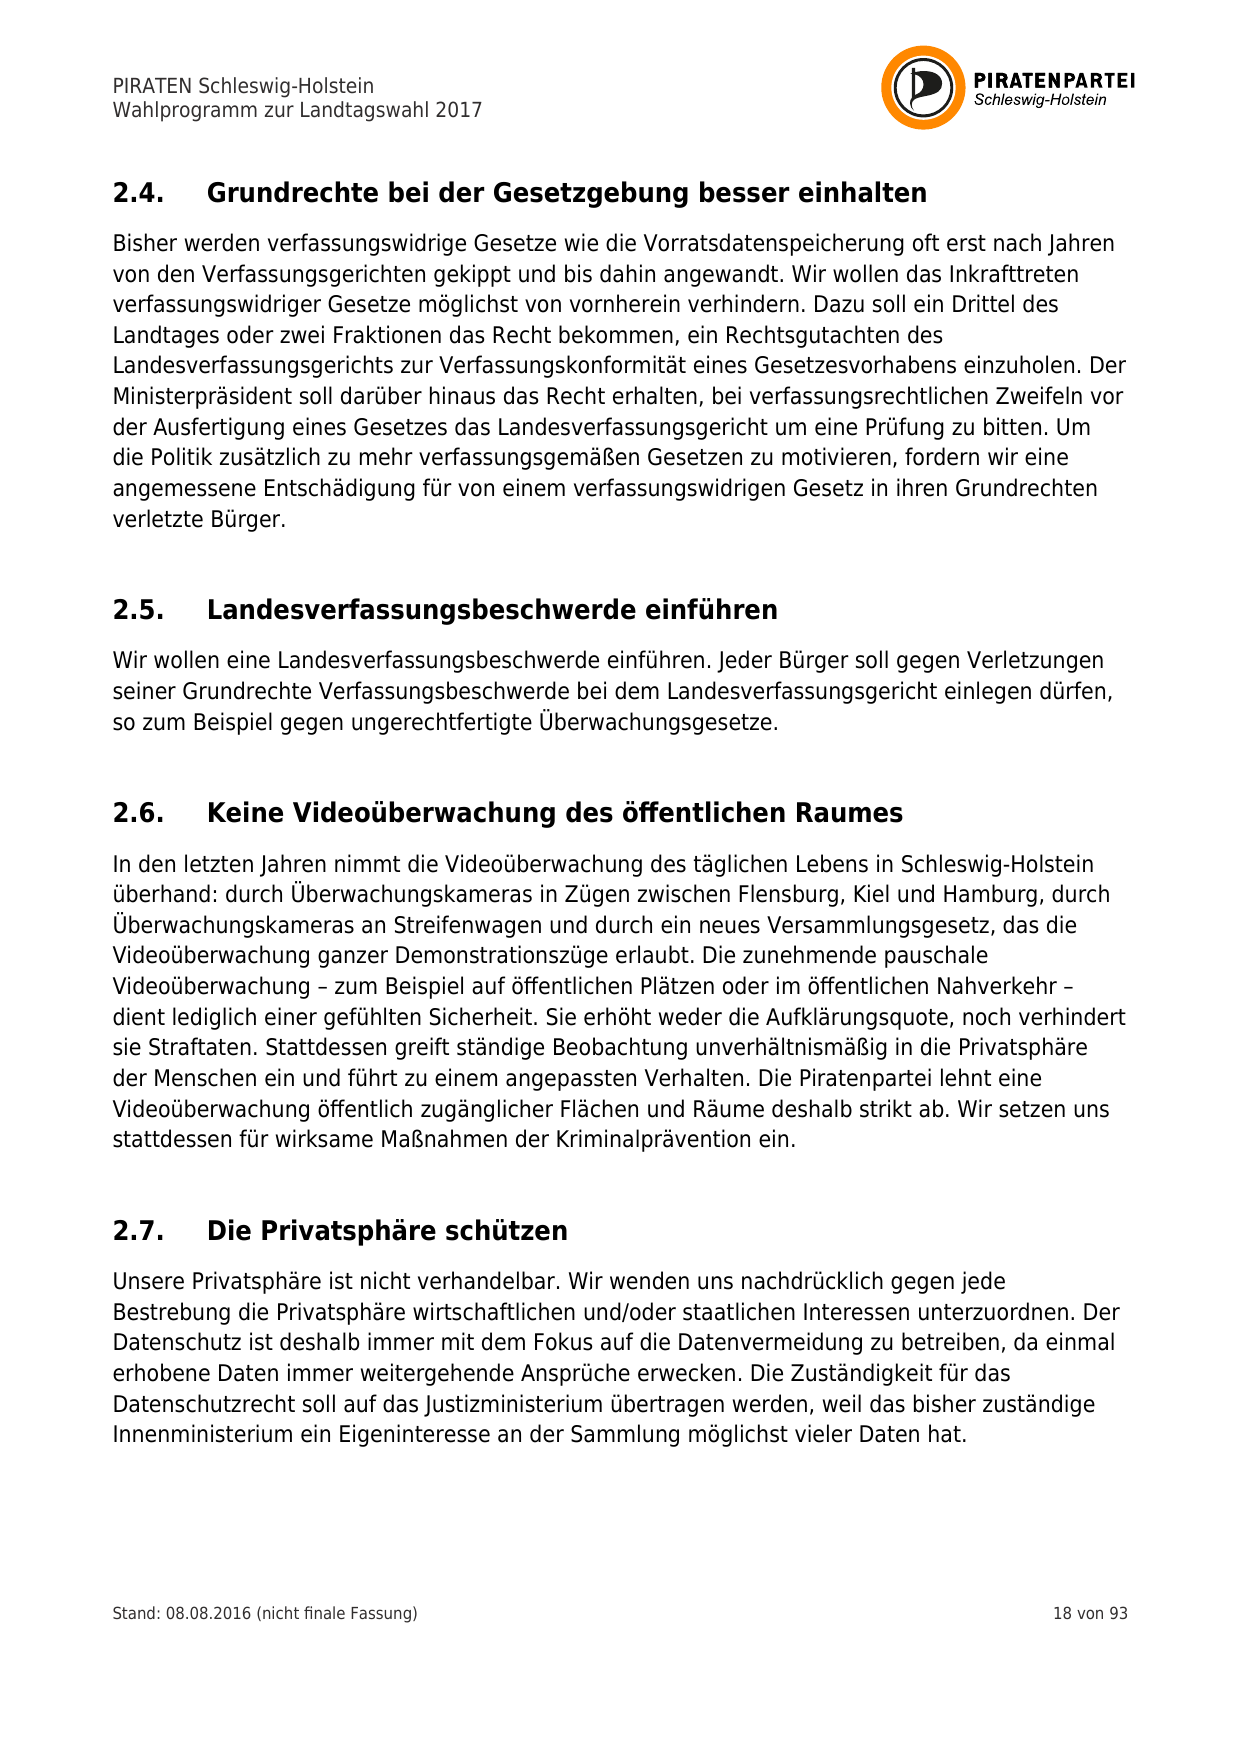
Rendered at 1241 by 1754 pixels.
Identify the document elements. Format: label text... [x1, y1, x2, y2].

list Die Privatsphäre schützen [112, 1215, 1128, 1247]
list Keine Videoüberwachung des öffentlichen Raumes [112, 798, 1128, 829]
list Grundrechte bei der Gesetzgebung besser einhalten [112, 177, 1128, 209]
list Landesverfassungsbeschwerde einführen [112, 595, 1128, 626]
text Wir wollen eine Landesverfassungsbeschwerde einführen. Jeder Bürger soll gegen Verletzungen seiner Grundrechte Verfassungsbeschwerde bei dem Landesverfassungsgericht einlegen dürfen, so zum Beispiel gegen ungerechtfertigte Überwachungsgesetze. [112, 648, 1128, 736]
text Unsere Privatsphäre ist nicht verhandelbar. Wir wenden uns nachdrücklich gegen jede Bestrebung die Privatsphäre wirtschaftlichen und/oder staatlichen Interessen unterzuordnen. Der Datenschutz ist deshalb immer mit dem Fokus auf die Datenvermeidung zu betreiben, da einmal erhobene Daten immer weitergehende Ansprüche erwecken. Die Zuständigkeit für das Datenschutzrecht soll auf das Justizministerium übertragen werden, weil das bisher zuständige Innenministerium ein Eigeninteresse an der Sammlung möglichst vieler Daten hat. [112, 1268, 1128, 1448]
text Bisher werden verfassungswidrige Gesetze wie die Vorratsdatenspeicherung oft erst nach Jahren von den Verfassungsgerichten gekippt und bis dahin angewandt. Wir wollen das Inkrafttreten verfassungswidriger Gesetze möglichst von vornherein verhindern. Dazu soll ein Drittel des Landtages oder zwei Fraktionen das Recht bekommen, ein Rechtsgutachten des Landesverfassungsgerichts zur Verfassungskonformität eines Gesetzesvorhabens einzuholen. Der Ministerpräsident soll darüber hinaus das Recht erhalten, bei verfassungsrechtlichen Zweifeln vor der Ausfertigung eines Gesetzes das Landesverfassungsgericht um eine Prüfung zu bitten. Um die Politik zusätzlich zu mehr verfassungsgemäßen Gesetzen zu motivieren, fordern wir eine angemessene Entschädigung für von einem verfassungswidrigen Gesetz in ihren Grundrechten verletzte Bürger. [112, 230, 1128, 532]
text In den letzten Jahren nimmt die Videoüberwachung des täglichen Lebens in Schleswig-Holstein überhand: durch Überwachungskameras in Zügen zwischen Flensburg, Kiel und Hamburg, durch Überwachungskameras an Streifenwagen und durch ein neues Versammlungsgesetz, das die Videoüberwachung ganzer Demonstrationszüge erlaubt. Die zunehmende pauschale Videoüberwachung – zum Beispiel auf öffentlichen Plätzen oder im öffentlichen Nahverkehr – dient lediglich einer gefühlten Sicherheit. Sie erhöht weder die Aufklärungsquote, noch verhindert sie Straftaten. Stattdessen greift ständige Beobachtung unverhältnismäßig in die Privatsphäre der Menschen ein und führt zu einem angepassten Verhalten. Die Piratenpartei lehnt eine Videoüberwachung öffentlich zugänglicher Flächen und Räume deshalb strikt ab. Wir setzen uns stattdessen für wirksame Maßnahmen der Kriminalprävention ein. [112, 851, 1128, 1153]
